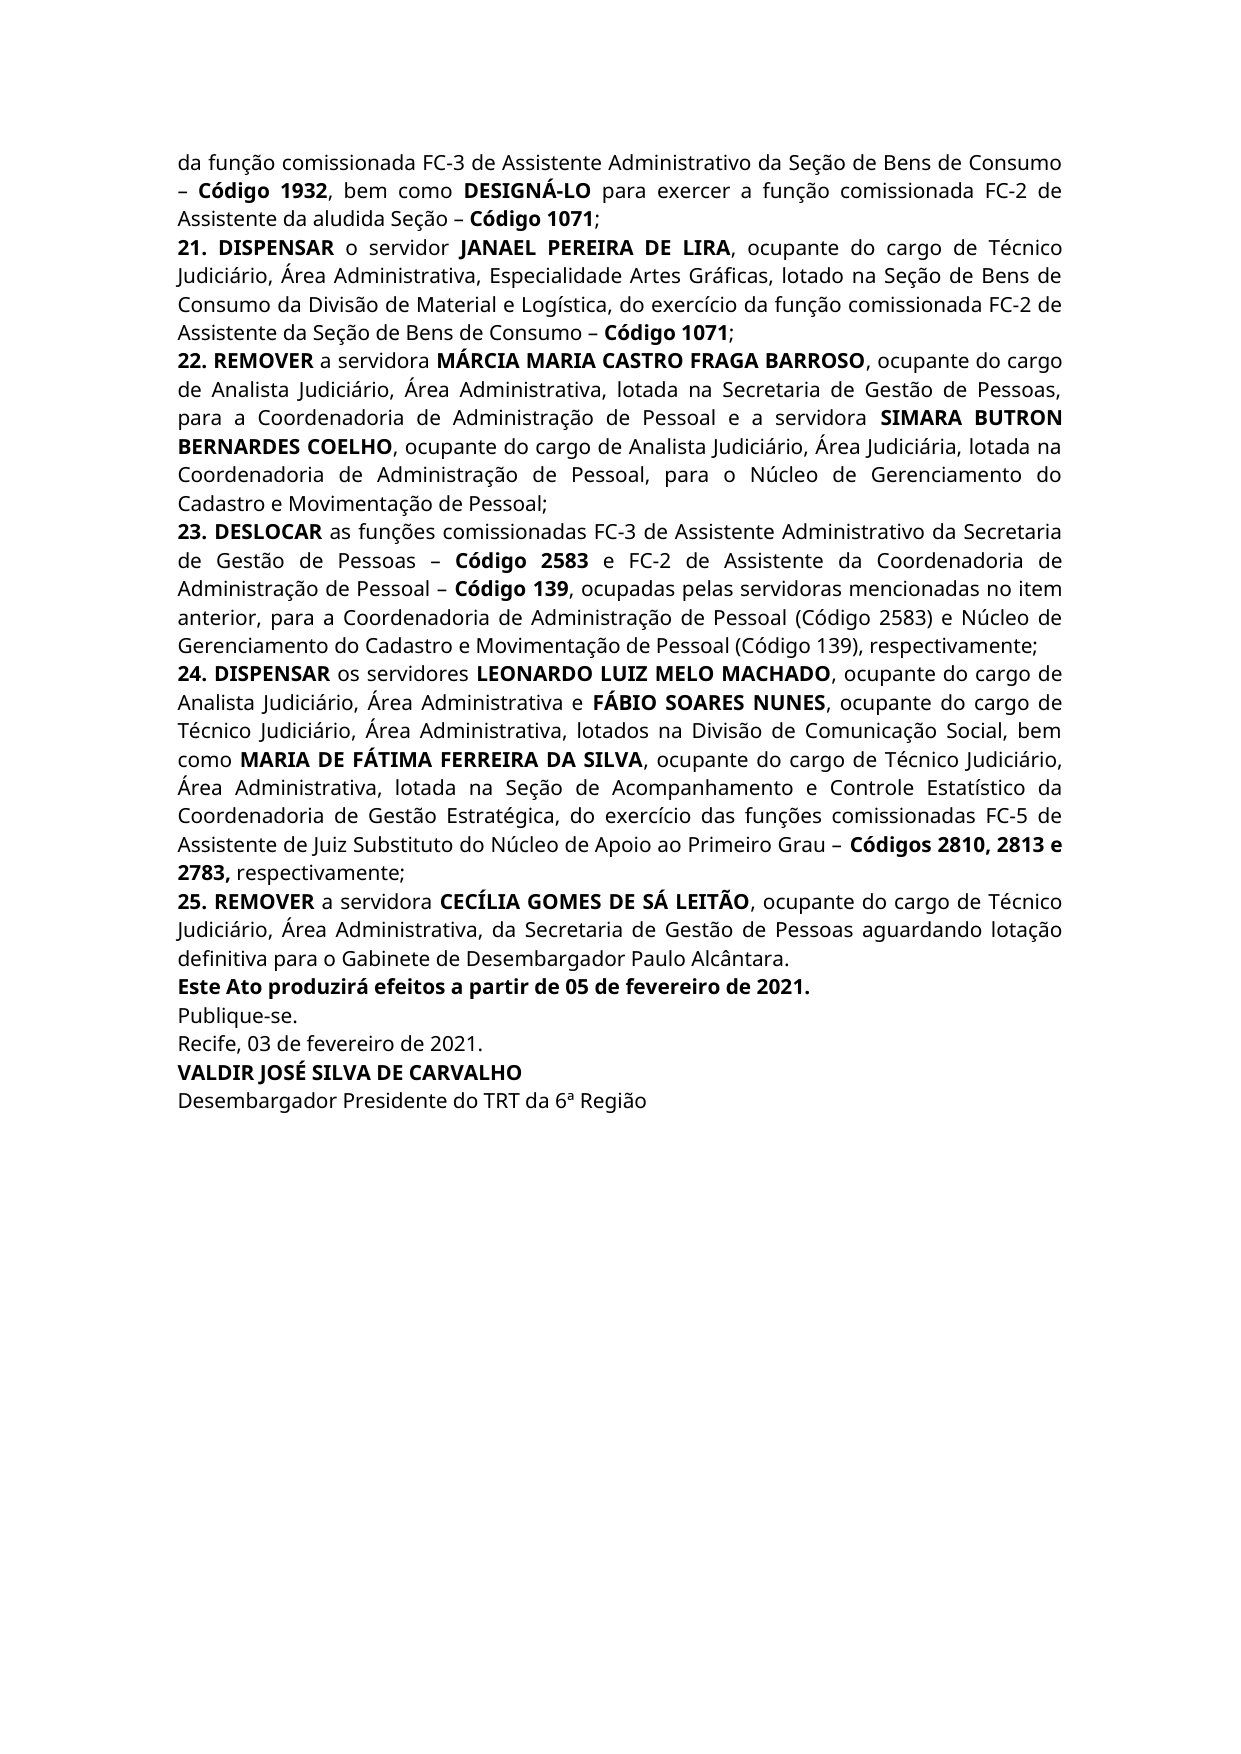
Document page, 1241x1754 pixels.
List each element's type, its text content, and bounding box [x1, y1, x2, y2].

text 22. REMOVER a servidora MÁRCIA MARIA CASTRO FRAGA BARROSO, ocupante do cargo de Analista Judiciário, Área Administrativa, lotada na Secretaria de Gestão de Pessoas, para a Coordenadoria de Administração de Pessoal e a servidora SIMARA BUTRON BERNARDES COELHO, ocupante do cargo de Analista Judiciário, Área Judiciária, lotada na Coordenadoria de Administração de Pessoal, para o Núcleo de Gerenciamento do Cadastro e Movimentação de Pessoal; [177, 347, 1063, 517]
text 24. DISPENSAR os servidores LEONARDO LUIZ MELO MACHADO, ocupante do cargo de Analista Judiciário, Área Administrativa e FÁBIO SOARES NUNES, ocupante do cargo de Técnico Judiciário, Área Administrativa, lotados na Divisão de Comunicação Social, bem como MARIA DE FÁTIMA FERREIRA DA SILVA, ocupante do cargo de Técnico Judiciário, Área Administrativa, lotada na Seção de Acompanhamento e Controle Estatístico da Coordenadoria de Gestão Estratégica, do exercício das funções comissionadas FC-5 de Assistente de Juiz Substituto do Núcleo de Apoio ao Primeiro Grau – Códigos 2810, 2813 e 2783, respectivamente; [177, 659, 1063, 887]
text 25. REMOVER a servidora CECÍLIA GOMES DE SÁ LEITÃO, ocupante do cargo de Técnico Judiciário, Área Administrativa, da Secretaria de Gestão de Pessoas aguardando lotação definitiva para o Gabinete de Desembargador Paulo Alcântara. [177, 887, 1063, 972]
text Desembargador Presidente do TRT da 6ª Região [177, 1086, 1063, 1114]
text Publique-se. [177, 1001, 1063, 1029]
text VALDIR JOSÉ SILVA DE CARVALHO [177, 1058, 1063, 1086]
text Recife, 03 de fevereiro de 2021. [177, 1029, 1063, 1058]
text Este Ato produzirá efeitos a partir de 05 de fevereiro de 2021. [177, 972, 1063, 1001]
text 21. DISPENSAR o servidor JANAEL PEREIRA DE LIRA, ocupante do cargo de Técnico Judiciário, Área Administrativa, Especialidade Artes Gráficas, lotado na Seção de Bens de Consumo da Divisão de Material e Logística, do exercício da função comissionada FC-2 de Assistente da Seção de Bens de Consumo – Código 1071; [177, 233, 1063, 347]
text da função comissionada FC-3 de Assistente Administrativo da Seção de Bens de Consumo – Código 1932, bem como DESIGNÁ-LO para exercer a função comissionada FC-2 de Assistente da aludida Seção – Código 1071; [177, 148, 1063, 233]
text 23. DESLOCAR as funções comissionadas FC-3 de Assistente Administrativo da Secretaria de Gestão de Pessoas – Código 2583 e FC-2 de Assistente da Coordenadoria de Administração de Pessoal – Código 139, ocupadas pelas servidoras mencionadas no item anterior, para a Coordenadoria de Administração de Pessoal (Código 2583) e Núcleo de Gerenciamento do Cadastro e Movimentação de Pessoal (Código 139), respectivamente; [177, 517, 1063, 659]
